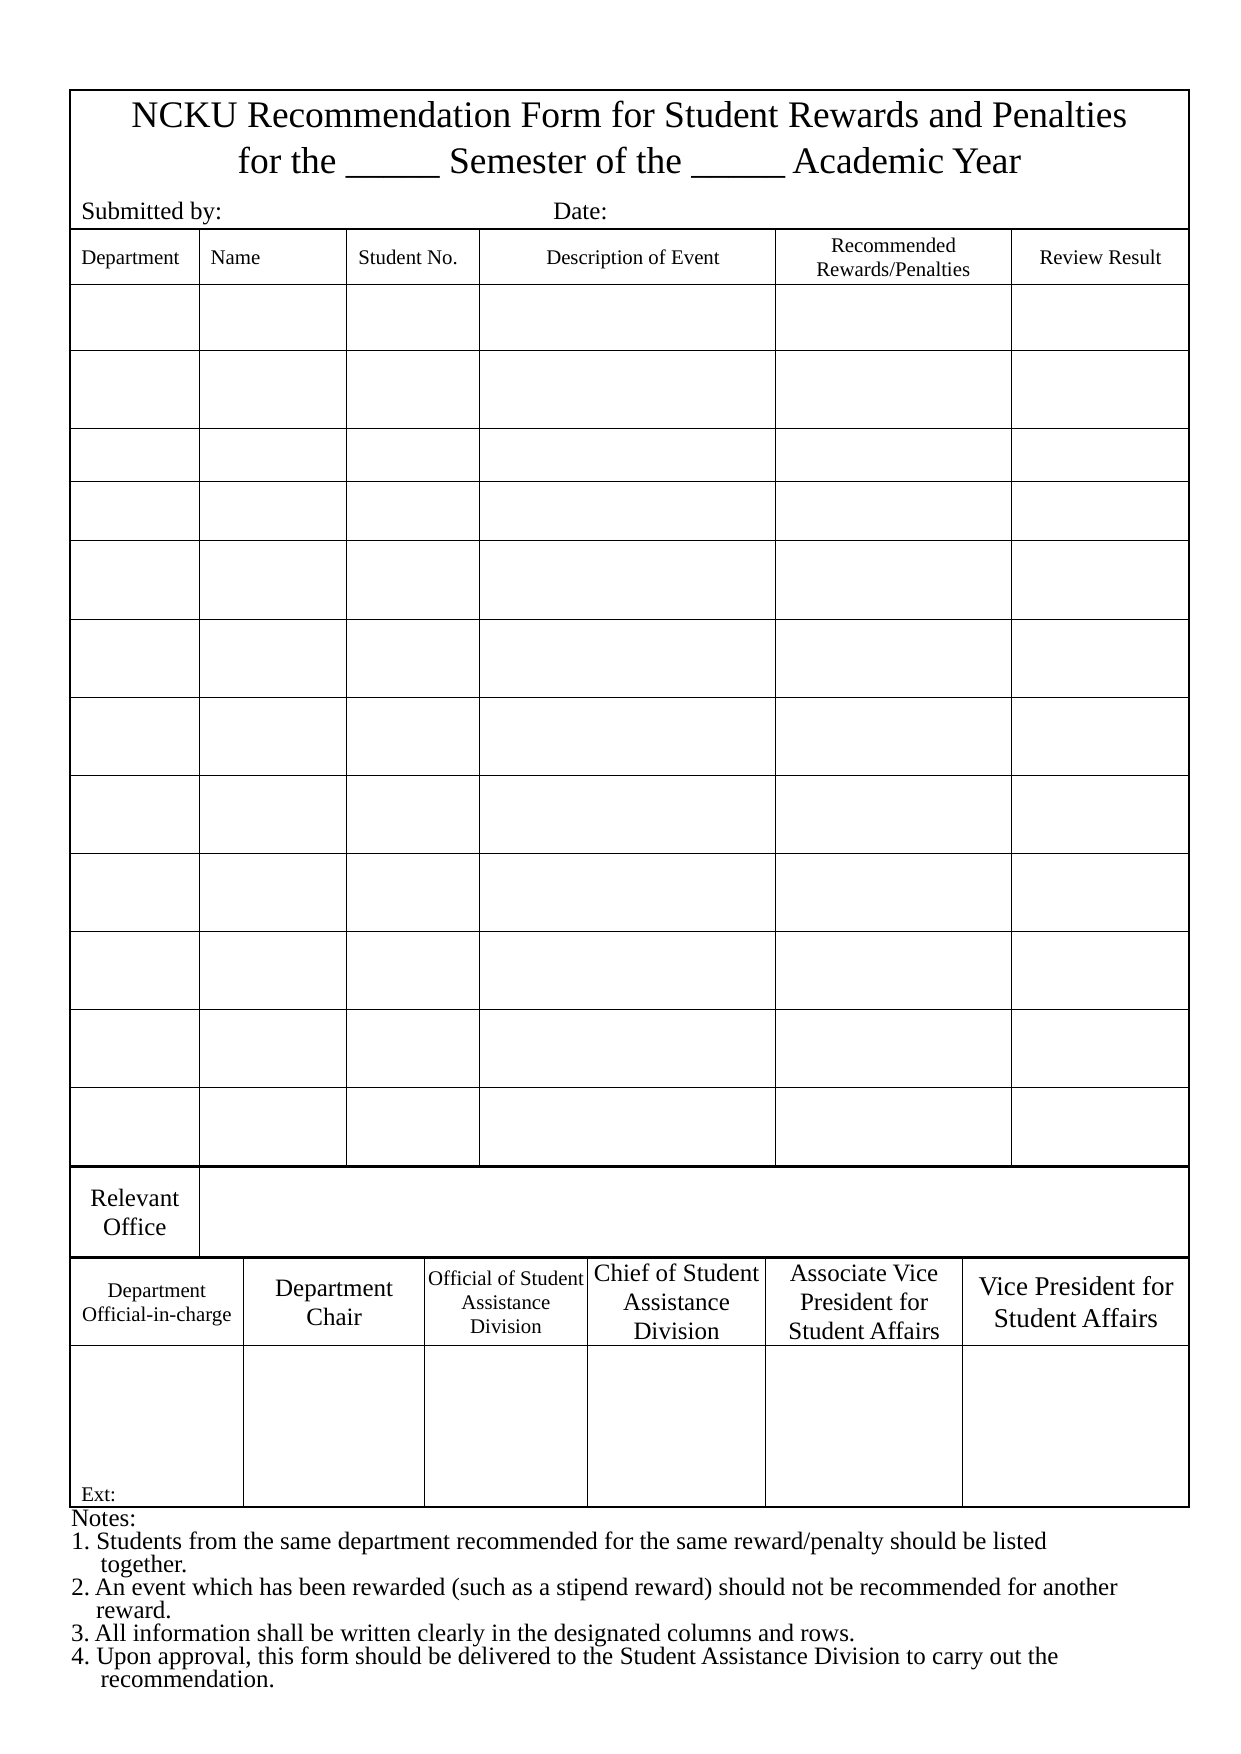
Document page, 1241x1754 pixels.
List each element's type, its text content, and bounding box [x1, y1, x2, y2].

table_cell Student No. [347, 230, 479, 283]
table_cell [244, 1346, 424, 1506]
table_header NCKU Recommendation Form for Student Rewards and Penalties for the _____ Semester of the _____ Academic Year Submitted by: Date: [71, 91, 1188, 228]
table_cell [776, 429, 1011, 481]
table_cell [1012, 429, 1188, 481]
table_cell Department [71, 230, 199, 283]
table_cell [588, 1346, 765, 1506]
text 1. Students from the same department recommended for the same reward/penalty should be listed together. [71, 1531, 1134, 1577]
table_cell [776, 351, 1011, 428]
table_cell [200, 1168, 1188, 1256]
table_cell [347, 776, 479, 853]
table_cell [347, 351, 479, 428]
table_cell [776, 482, 1011, 540]
table_cell Associate Vice President for Student Affairs [766, 1259, 962, 1345]
table_cell [200, 482, 346, 540]
table_cell [71, 698, 199, 775]
table_cell [480, 429, 775, 481]
table_cell [347, 285, 479, 350]
table_cell [480, 1010, 775, 1087]
table_cell [347, 698, 479, 775]
table_cell [71, 854, 199, 931]
table_cell [347, 541, 479, 618]
table_cell [71, 620, 199, 697]
text 2. An event which has been rewarded (such as a stipend reward) should not be recommended for another [71, 1577, 1134, 1600]
table_cell [347, 482, 479, 540]
table_cell [776, 932, 1011, 1009]
table_cell [480, 351, 775, 428]
table_cell [1012, 932, 1188, 1009]
table_cell [1012, 854, 1188, 931]
table_cell [776, 541, 1011, 618]
table_cell [480, 776, 775, 853]
text 3. All information shall be written clearly in the designated columns and rows. [71, 1623, 1086, 1646]
table_cell [200, 541, 346, 618]
table_cell [347, 854, 479, 931]
table_cell Department Official-in-charge [71, 1259, 243, 1345]
table_cell [71, 429, 199, 481]
table_cell [766, 1346, 962, 1506]
table_cell [200, 854, 346, 931]
table_cell [480, 285, 775, 350]
table_cell Vice President for Student Affairs [963, 1259, 1188, 1345]
table_cell [480, 541, 775, 618]
table_cell [480, 698, 775, 775]
table_cell [1012, 620, 1188, 697]
table_cell Description of Event [480, 230, 775, 283]
text Notes: [71, 1508, 1134, 1531]
table_cell [776, 1010, 1011, 1087]
text 4. Upon approval, this form should be delivered to the Student Assistance Division to carry out the recommendation. [71, 1646, 1086, 1692]
table_cell Chief of Student Assistance Division [588, 1259, 765, 1345]
table_cell [200, 698, 346, 775]
table_cell Official of Student Assistance Division [425, 1259, 587, 1345]
table_cell [480, 854, 775, 931]
table_cell Recommended Rewards/Penalties [776, 230, 1011, 283]
table_cell [1012, 1010, 1188, 1087]
table_cell [1012, 1088, 1188, 1165]
table_cell [776, 620, 1011, 697]
table_cell Name [200, 230, 346, 283]
table_cell [776, 854, 1011, 931]
table_cell [776, 1088, 1011, 1165]
table_cell [480, 620, 775, 697]
text reward. [71, 1600, 1134, 1623]
table_cell [1012, 698, 1188, 775]
table_cell [200, 932, 346, 1009]
table_cell [776, 776, 1011, 853]
table_cell [347, 620, 479, 697]
table_cell [347, 1088, 479, 1165]
table_cell [71, 1010, 199, 1087]
table_cell [71, 776, 199, 853]
table_cell [71, 482, 199, 540]
table_cell [200, 776, 346, 853]
table_cell [347, 932, 479, 1009]
table_cell [776, 698, 1011, 775]
table_cell [480, 482, 775, 540]
table_cell [200, 1010, 346, 1087]
table_cell [425, 1346, 587, 1506]
table_cell [71, 351, 199, 428]
table_cell [776, 285, 1011, 350]
table_cell [71, 541, 199, 618]
table_cell [1012, 541, 1188, 618]
table_cell [200, 285, 346, 350]
table_cell [1012, 482, 1188, 540]
table_cell [963, 1346, 1188, 1506]
table_cell [200, 1088, 346, 1165]
table_cell [71, 285, 199, 350]
table_cell [1012, 285, 1188, 350]
table_cell [200, 351, 346, 428]
table_cell [71, 932, 199, 1009]
table_cell [347, 1010, 479, 1087]
table_cell [71, 1088, 199, 1165]
table_cell Review Result [1012, 230, 1188, 283]
table_cell Ext: [71, 1346, 243, 1506]
table_cell [1012, 351, 1188, 428]
table_cell [200, 429, 346, 481]
table_cell [480, 932, 775, 1009]
table_cell Relevant Office [71, 1168, 199, 1256]
table_cell Department Chair [244, 1259, 424, 1345]
table_cell [347, 429, 479, 481]
table_cell [1012, 776, 1188, 853]
table_cell [200, 620, 346, 697]
table_cell [480, 1088, 775, 1165]
